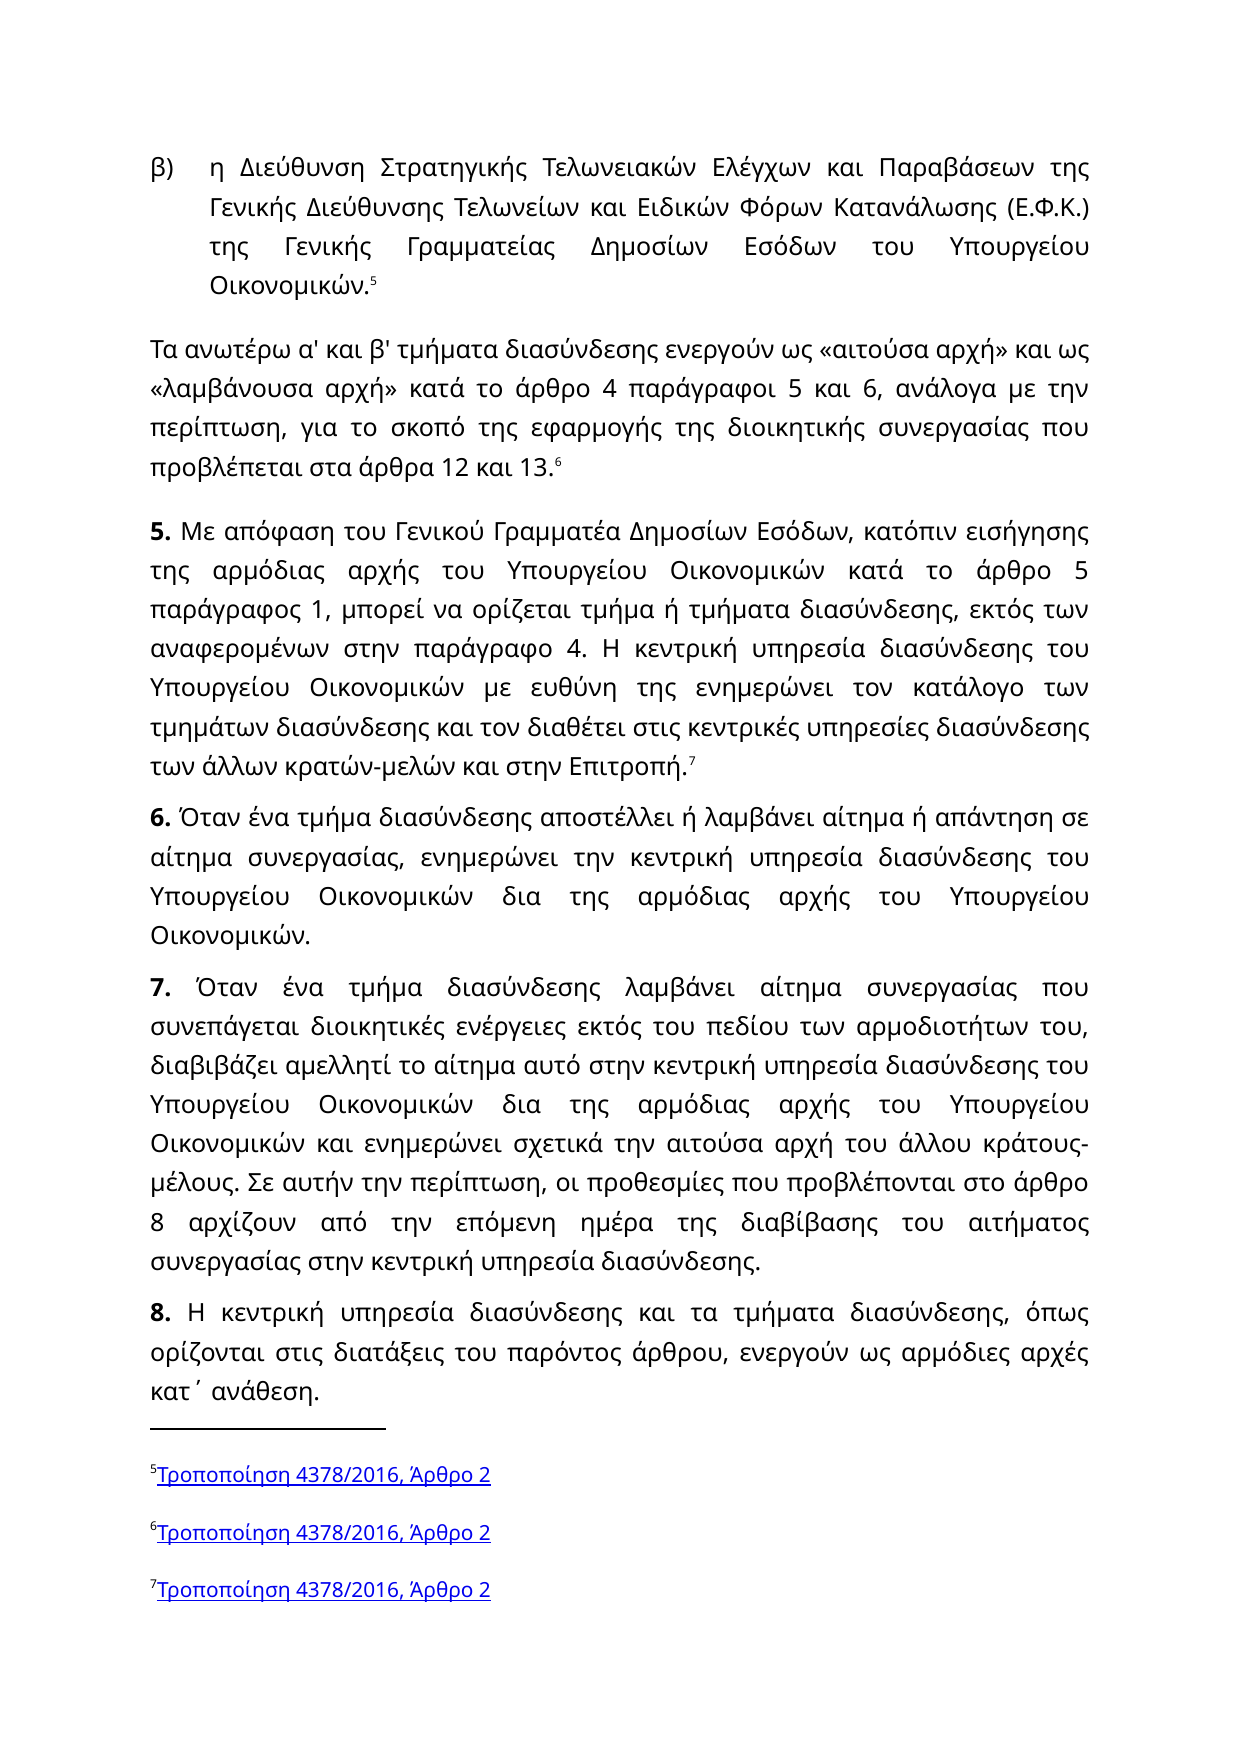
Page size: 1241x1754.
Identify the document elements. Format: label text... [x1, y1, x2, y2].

text 7. Όταν ένα τμήμα διασύνδεσης λαμβάνει αίτημα συνεργασίας που συνεπάγεται διοικητικές ενέργειες εκτός του πεδίου των αρμοδιοτήτων του, διαβιβάζει αμελλητί το αίτημα αυτό στην κεντρική υπηρεσία διασύνδεσης του Υπουργείου Οικονομικών δια της αρμόδιας αρχής του Υπουργείου Οικονομικών και ενημερώνει σχετικά την αιτούσα αρχή του άλλου κράτους-μέλους. Σε αυτήν την περίπτωση, οι προθεσμίες που προβλέπονται στο άρθρο 8 αρχίζουν από την επόμενη ημέρα της διαβίβασης του αιτήματος συνεργασίας στην κεντρική υπηρεσία διασύνδεσης. [150, 969, 1090, 1277]
text Τα ανωτέρω α' και β' τμήματα διασύνδεσης ενεργούν ως «αιτούσα αρχή» και ως «λαμβάνουσα αρχή» κατά το άρθρο 4 παράγραφοι 5 και 6, ανάλογα με την περίπτωση, για το σκοπό της εφαρμογής της διοικητικής συνεργασίας που προβλέπεται στα άρθρα 12 και 13. [150, 332, 1090, 483]
text Τροποποίηση 4378/2016, Άρθρο 2 [150, 1460, 1090, 1489]
text 5. Με απόφαση του Γενικού Γραμματέα Δημοσίων Εσόδων, κατόπιν εισήγησης της αρμόδιας αρχής του Υπουργείου Οικονομικών κατά το άρθρο 5 παράγραφος 1, μπορεί να ορίζεται τμήμα ή τμήματα διασύνδεσης, εκτός των αναφερομένων στην παράγραφο 4. Η κεντρική υπηρεσία διασύνδεσης του Υπουργείου Οικονομικών με ευθύνη της ενημερώνει τον κατάλογο των τμημάτων διασύνδεσης και τον διαθέτει στις κεντρικές υπηρεσίες διασύνδεσης των άλλων κρατών-μελών και στην Επιτροπή. [150, 513, 1090, 782]
text 8. Η κεντρική υπηρεσία διασύνδεσης και τα τμήματα διασύνδεσης, όπως ορίζονται στις διατάξεις του παρόντος άρθρου, ενεργούν ως αρμόδιες αρχές κατ΄ ανάθεση. [150, 1295, 1090, 1407]
text 6. Όταν ένα τμήμα διασύνδεσης αποστέλλει ή λαμβάνει αίτημα ή απάντηση σε αίτημα συνεργασίας, ενημερώνει την κεντρική υπηρεσία διασύνδεσης του Υπουργείου Οικονομικών δια της αρμόδιας αρχής του Υπουργείου Οικονομικών. [150, 800, 1090, 952]
text Τροποποίηση 4378/2016, Άρθρο 2 [150, 1576, 1090, 1604]
text Τροποποίηση 4378/2016, Άρθρο 2 [150, 1518, 1090, 1546]
list β) η Διεύθυνση Στρατηγικής Τελωνειακών Ελέγχων και Παραβάσεων της Γενικής Διεύθυνσης Τελωνείων και Ειδικών Φόρων Κατανάλωσης (Ε.Φ.Κ.) της Γενικής Γραμματείας Δημοσίων Εσόδων του Υπουργείου Οικονομικών. [150, 150, 1090, 302]
